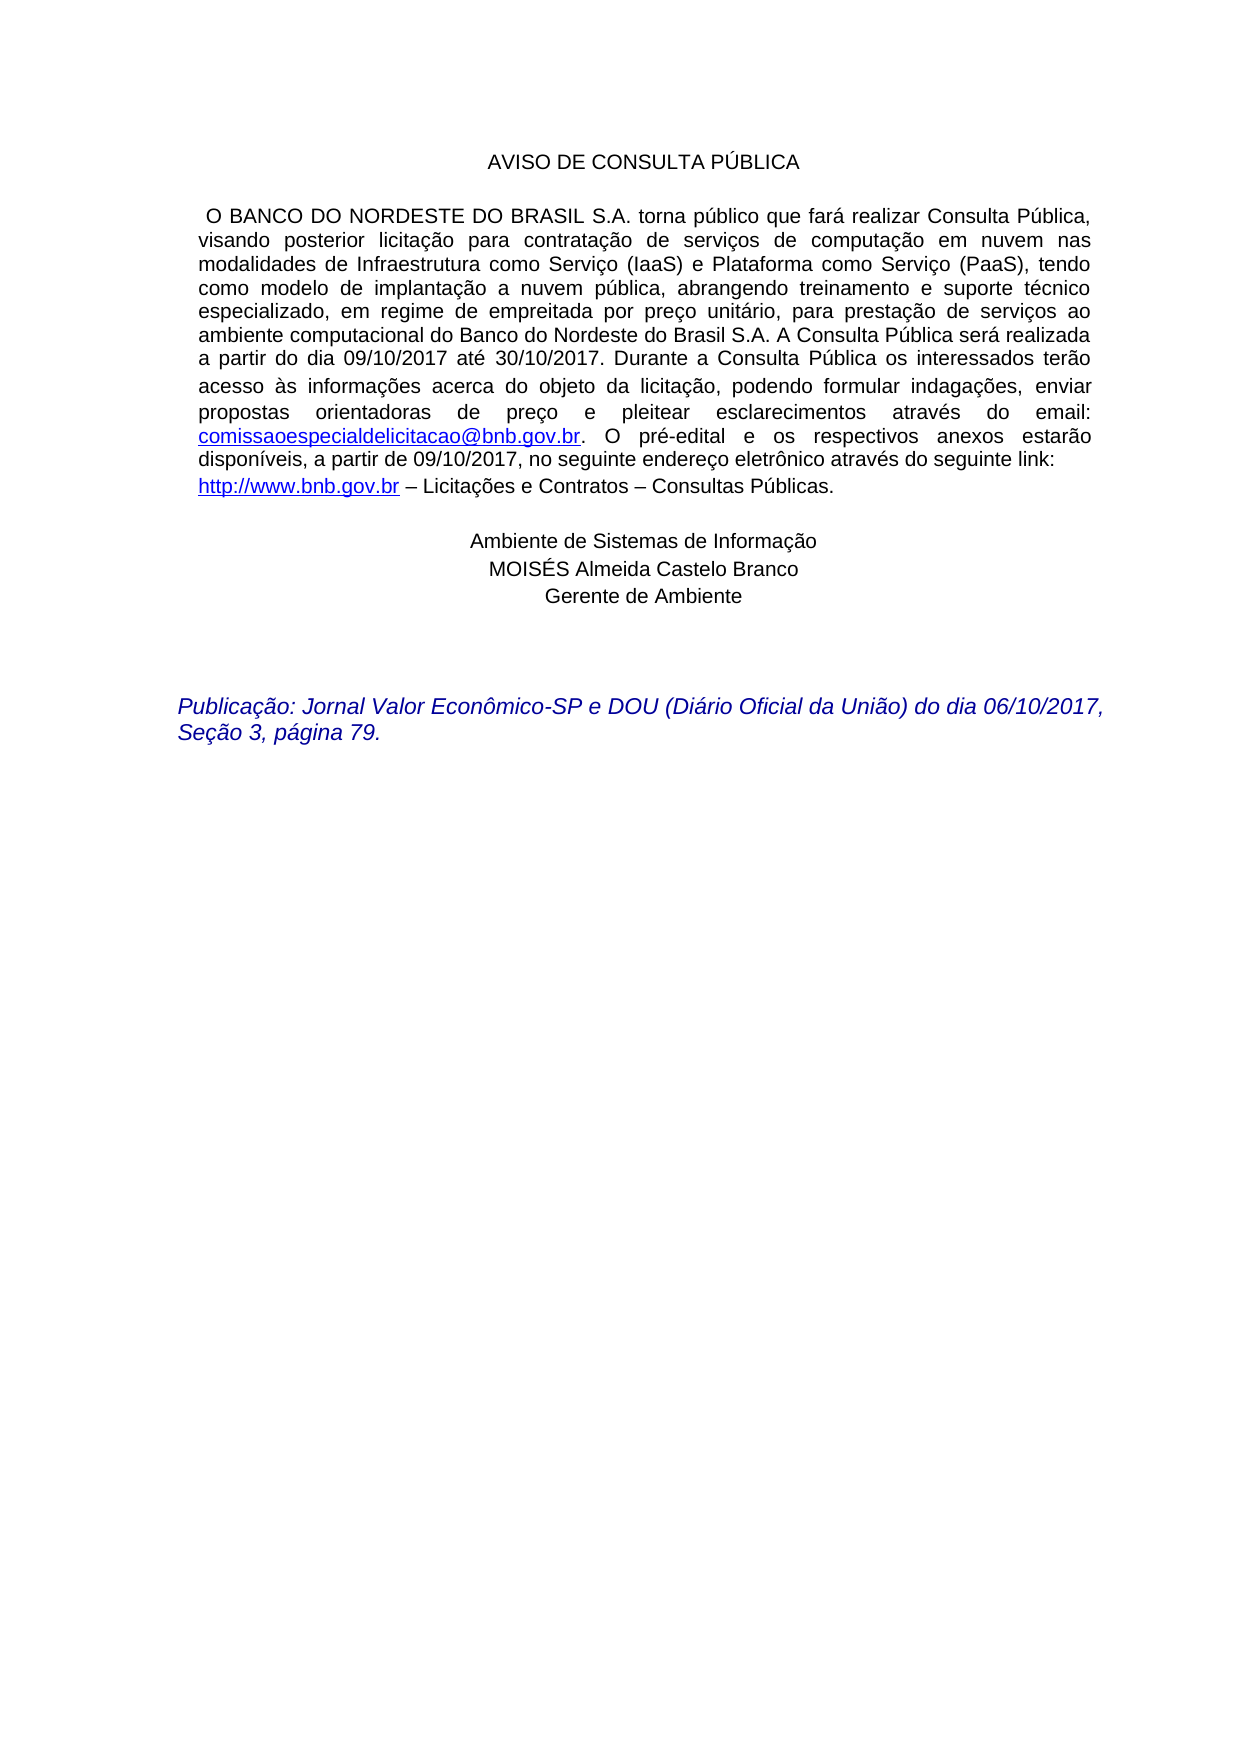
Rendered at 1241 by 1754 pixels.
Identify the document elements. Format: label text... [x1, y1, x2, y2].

text O BANCO DO NORDESTE DO BRASIL S.A. torna público que fará realizar Consulta Pública, visando posterior licitação para contratação de serviços de computação em nuvem nas modalidades de Infraestrutura como Serviço (IaaS) e Plataforma como Serviço (PaaS), tendo como modelo de implantação a nuvem pública, abrangendo treinamento e suporte técnico especializado, em regime de empreitada por preço unitário, para prestação de serviços ao ambiente computacional do Banco do Nordeste do Brasil S.A. A Consulta Pública será realizada a partir do dia 09/10/2017 até 30/10/2017. Durante a Consulta Pública os interessados terão acesso às informações acerca do objeto da licitação, podendo formular indagações, enviar propostas orientadoras de preço e pleitear esclarecimentos através do email: comissaoespecialdelicitacao@bnb.gov.br. O pré-edital e os respectivos anexos estarão disponíveis, a partir de 09/10/2017, no seguinte endereço eletrônico através do seguinte link: [198, 205, 1092, 471]
text AVISO DE CONSULTA PÚBLICA [177, 150, 1110, 174]
text Gerente de Ambiente [177, 584, 1110, 608]
text MOISÉS Almeida Castelo Branco [177, 557, 1110, 581]
text http://www.bnb.gov.br – Licitações e Contratos – Consultas Públicas. [198, 474, 1110, 498]
text Publicação: Jornal Valor Econômico-SP e DOU (Diário Oficial da União) do dia 06/10/2017, Seção 3, página 79. [177, 694, 1108, 745]
text Ambiente de Sistemas de Informação [177, 529, 1110, 553]
